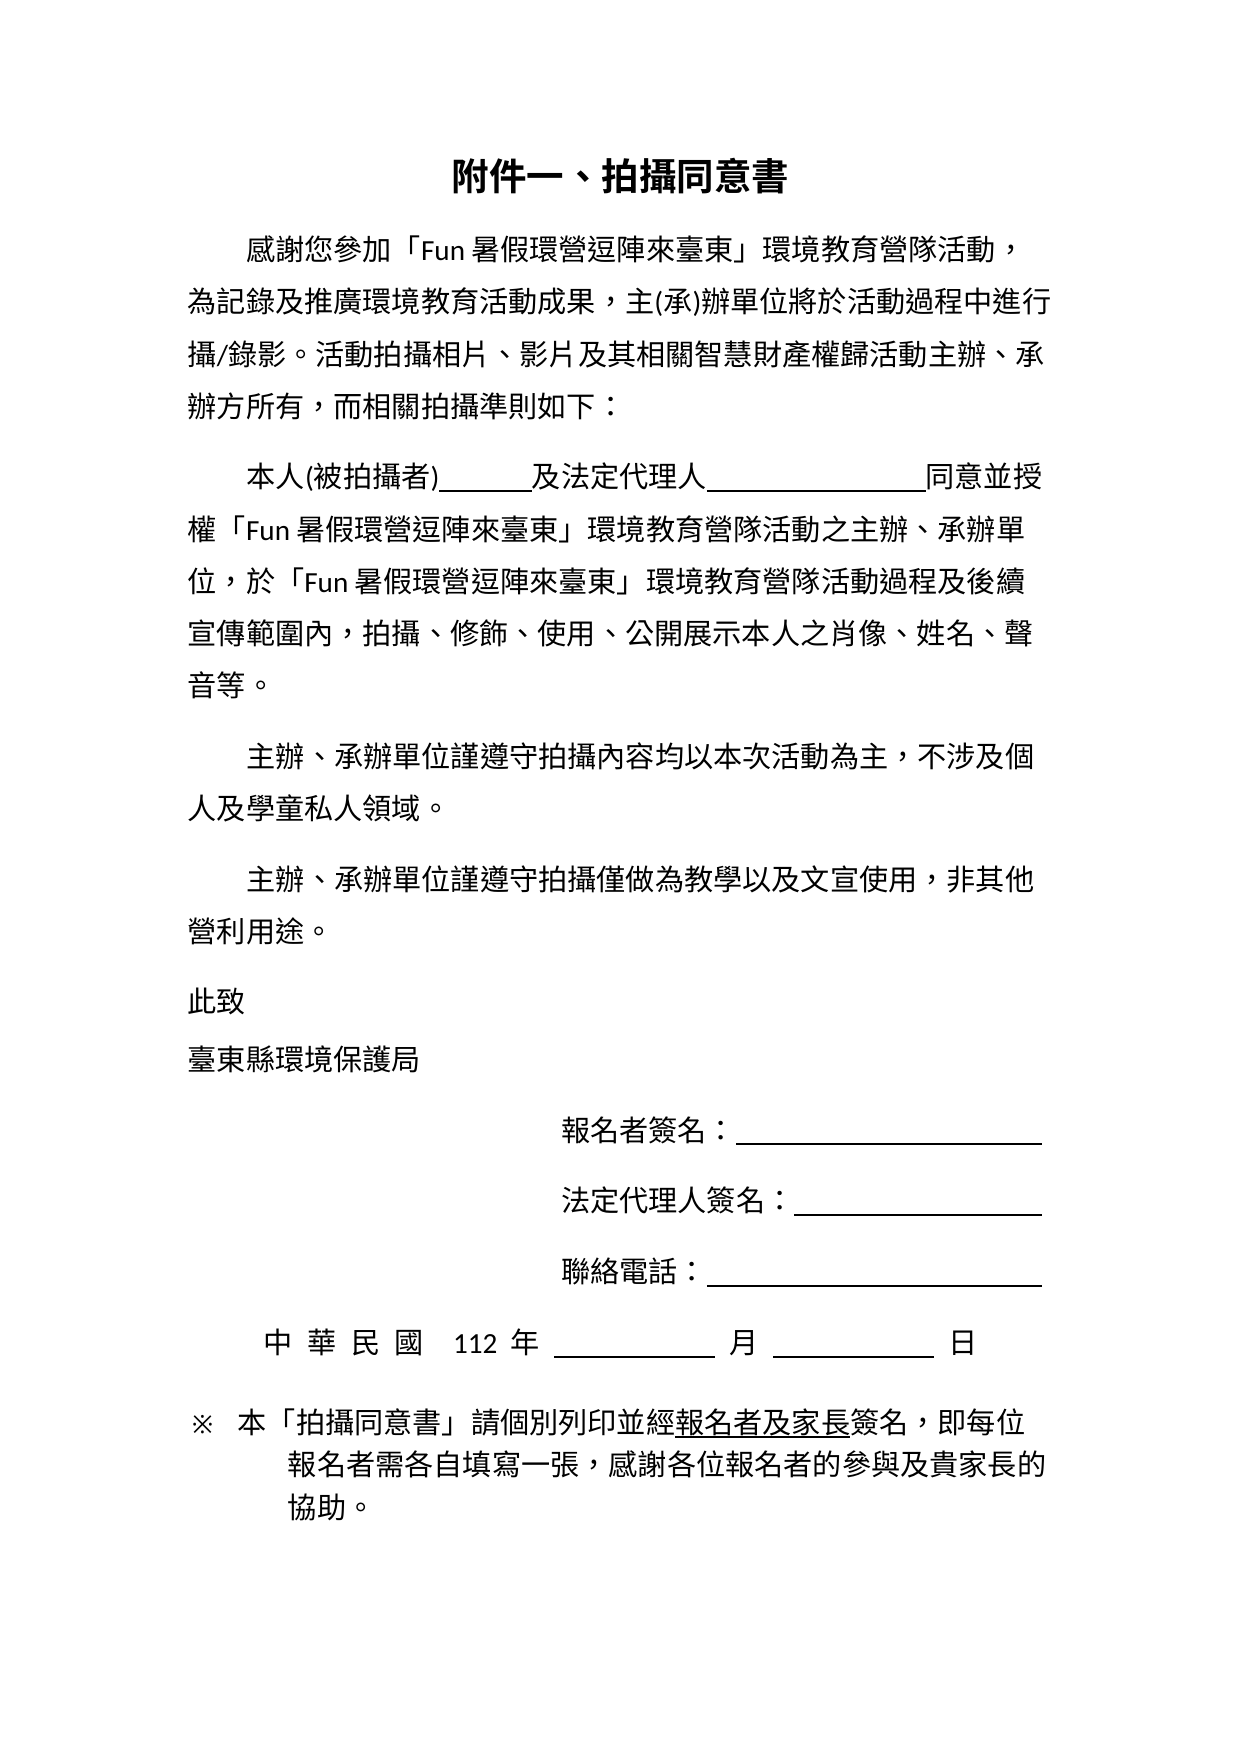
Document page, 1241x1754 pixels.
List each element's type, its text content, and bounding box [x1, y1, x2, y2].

text 主辦、承辦單位謹遵守拍攝僅做為教學以及文宣使用，非其他營利用途。 [187, 848, 1053, 952]
text 主辦、承辦單位謹遵守拍攝內容均以本次活動為主，不涉及個人及學童私人領域。 [187, 725, 1053, 829]
text 感謝您參加「Fun暑假環營逗陣來臺東」環境教育營隊活動，為記錄及推廣環境教育活動成果，主(承)辦單位將於活動過程中進行攝/錄影。活動拍攝相片、影片及其相關智慧財產權歸活動主辦、承辦方所有，而相關拍攝準則如下： [187, 219, 1053, 427]
text 本人(被拍攝者) 及法定代理人 同意並授權「Fun暑假環營逗陣來臺東」環境教育營隊活動之主辦、承辦單位，於「Fun暑假環營逗陣來臺東」環境教育營隊活動過程及後續宣傳範圍內，拍攝、修飾、使用、公開展示本人之肖像、姓名、聲音等。 [187, 446, 1053, 707]
text 附件一、拍攝同意書 [187, 148, 1053, 200]
list 本「拍攝同意書」請個別列印並經報名者及家長簽名，即每位報名者需各自填寫一張，感謝各位報名者的參與及貴家長的協助。 [187, 1399, 1053, 1526]
text 報名者簽名： [561, 1099, 1053, 1151]
text 聯絡電話： [561, 1241, 1053, 1293]
text 法定代理人簽名： [561, 1170, 1053, 1222]
text 中 華 民 國 112 年 月 日 [187, 1312, 1053, 1364]
text 臺東縣環境保護局 [187, 1028, 1053, 1081]
text 此致 [187, 971, 1053, 1023]
